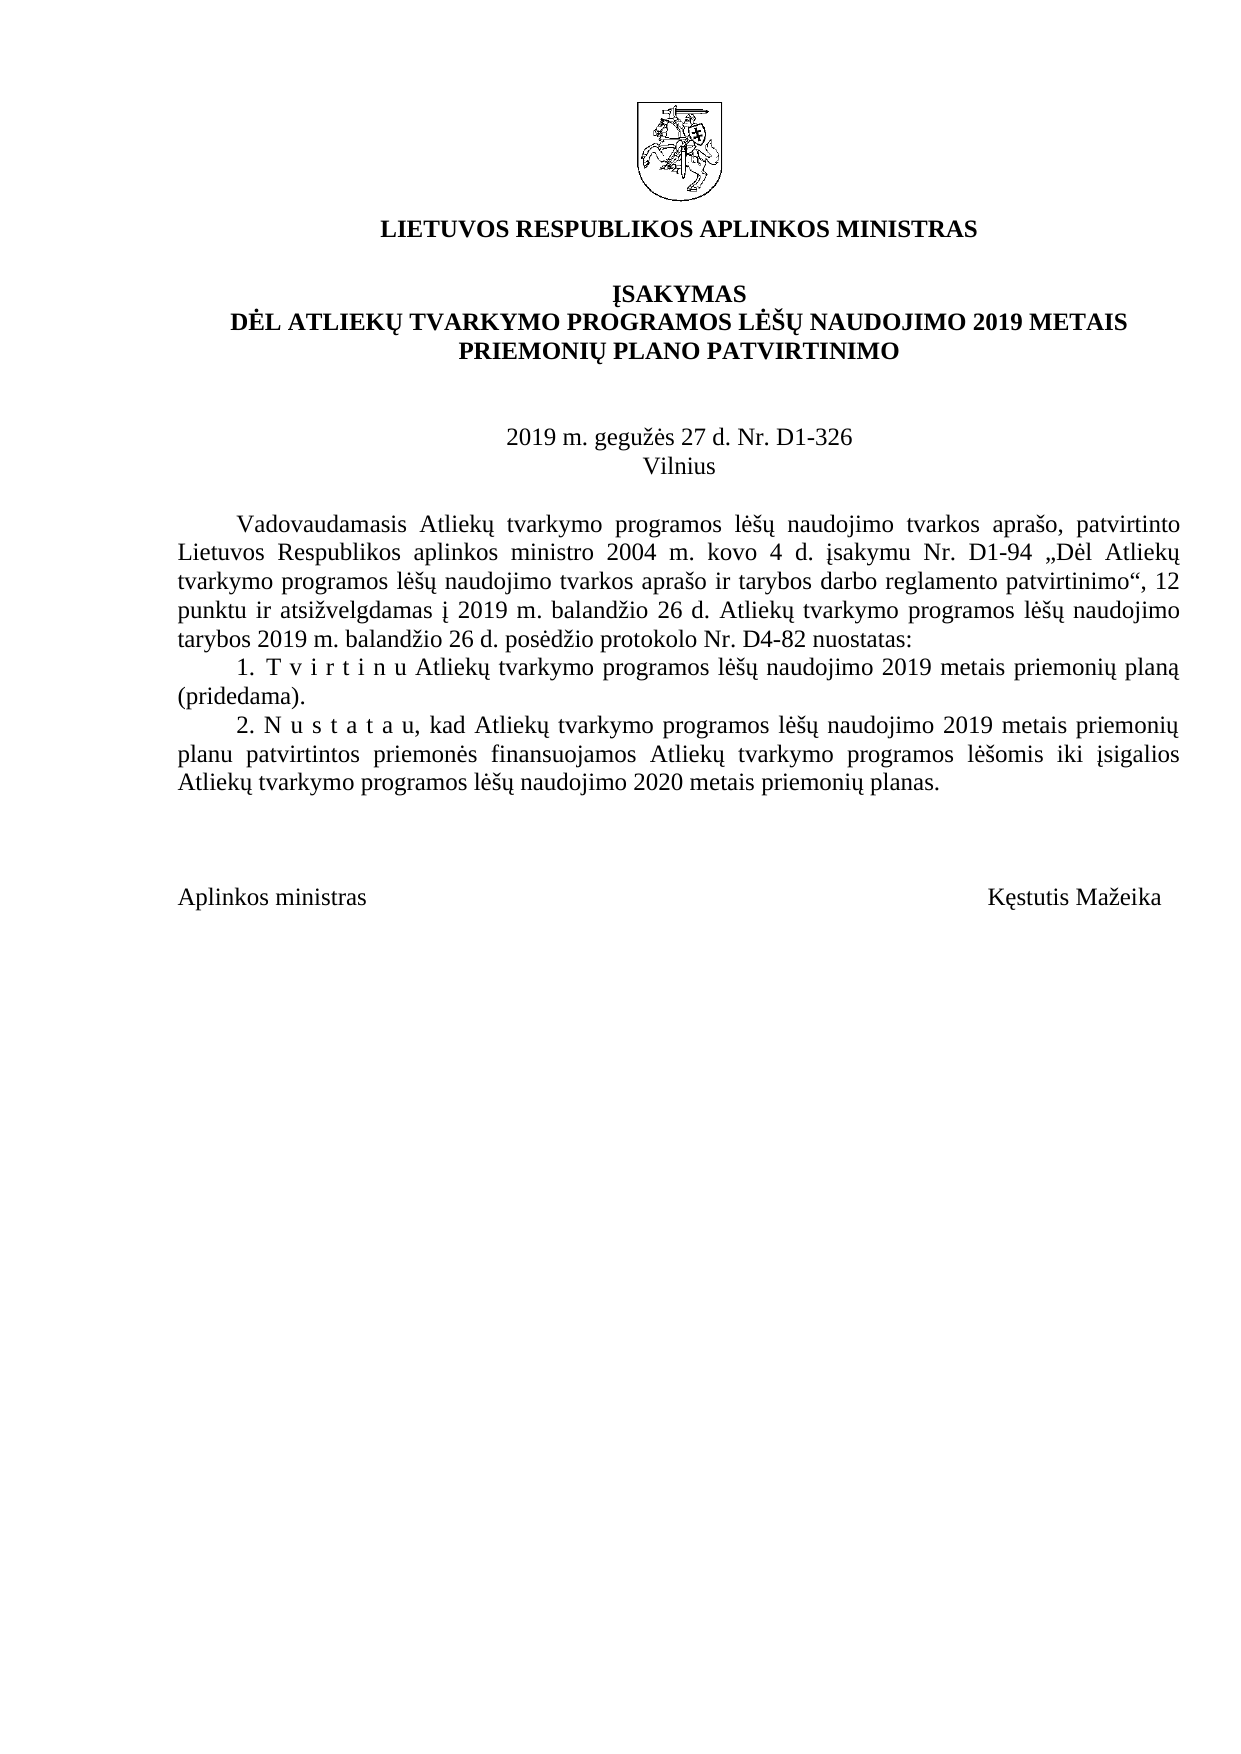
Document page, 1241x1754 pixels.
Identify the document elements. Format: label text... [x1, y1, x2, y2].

text LIETUVOS RESPUBLIKOS APLINKOS MINISTRAS [177, 214, 1181, 243]
text DĖL ATLIEKŲ TVARKYMO PROGRAMOS LĖŠŲ NAUDOJIMO 2019 METAIS PRIEMONIŲ PLANO PATVIRTINIMO [177, 307, 1181, 365]
text 2. N u s t a t a u, kad Atliekų tvarkymo programos lėšų naudojimo 2019 metais priemonių planu patvirtintos priemonės finansuojamos Atliekų tvarkymo programos lėšomis iki įsigalios Atliekų tvarkymo programos lėšų naudojimo 2020 metais priemonių planas. [177, 710, 1181, 796]
text Aplinkos ministras Kęstutis Mažeika [177, 882, 1181, 911]
text 2019 m. gegužės 27 d. Nr. D1-326 [177, 422, 1181, 451]
text 1. T v i r t i n u Atliekų tvarkymo programos lėšų naudojimo 2019 metais priemonių planą (pridedama). [177, 652, 1181, 710]
text ĮSAKYMAS [177, 279, 1181, 307]
text Vilnius [177, 451, 1181, 480]
text Vadovaudamasis Atliekų tvarkymo programos lėšų naudojimo tvarkos aprašo, patvirtinto Lietuvos Respublikos aplinkos ministro 2004 m. kovo 4 d. įsakymu Nr. D1-94 „Dėl Atliekų tvarkymo programos lėšų naudojimo tvarkos aprašo ir tarybos darbo reglamento patvirtinimo“, 12 punktu ir atsižvelgdamas į 2019 m. balandžio 26 d. Atliekų tvarkymo programos lėšų naudojimo tarybos 2019 m. balandžio 26 d. posėdžio protokolo Nr. D4-82 nuostatas: [177, 509, 1181, 652]
